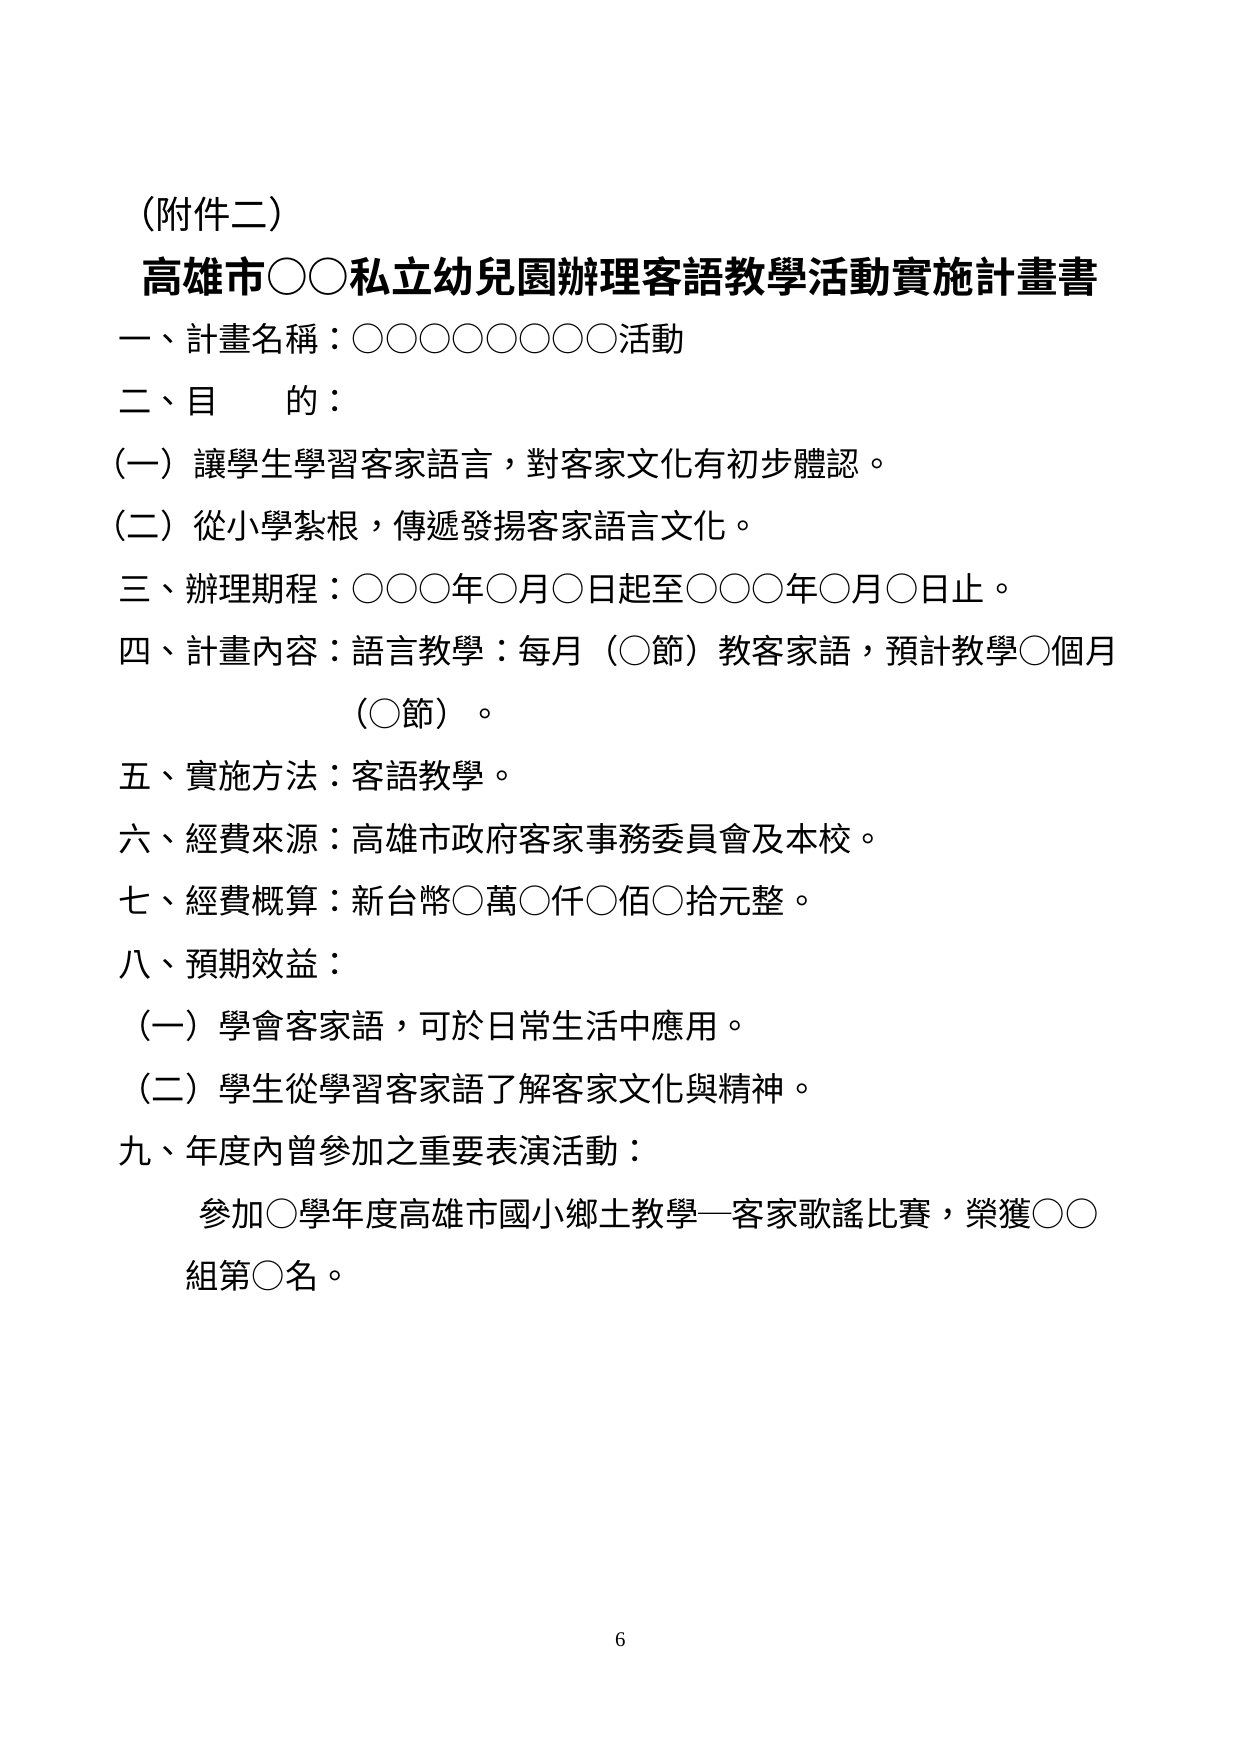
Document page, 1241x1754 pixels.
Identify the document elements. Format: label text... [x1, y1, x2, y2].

text （二）從小學紮根，傳遞發揚客家語言文化。 [93, 483, 1122, 545]
text 三、辦理期程：○○○年○月○日起至○○○年○月○日止。 [118, 545, 1122, 608]
text 一、計畫名稱：○○○○○○○○活動 [118, 295, 1122, 358]
text 二、目 的： [118, 358, 1122, 420]
text 四、計畫內容：語言教學：每月（○節）教客家語，預計教學○個月（○節）。 [118, 608, 1122, 733]
text （一）讓學生學習客家語言，對客家文化有初步體認。 [93, 420, 1122, 483]
text 七、經費概算：新台幣○萬○仟○佰○拾元整。 [118, 858, 1122, 920]
text 參加○學年度高雄市國小鄉土教學─客家歌謠比賽，榮獲○○組第○名。 [118, 1170, 1122, 1295]
text （附件二） [118, 170, 1122, 233]
text 高雄市○○私立幼兒園辦理客語教學活動實施計畫書 [118, 233, 1122, 295]
text 八、預期效益： [118, 920, 1122, 983]
text （一）學會客家語，可於日常生活中應用。 [118, 983, 1122, 1045]
text （二）學生從學習客家語了解客家文化與精神。 [118, 1045, 1122, 1108]
text 五、實施方法：客語教學。 [118, 733, 1122, 795]
text 六、經費來源：高雄市政府客家事務委員會及本校。 [118, 795, 1122, 858]
text 九、年度內曾參加之重要表演活動： [118, 1108, 1122, 1170]
